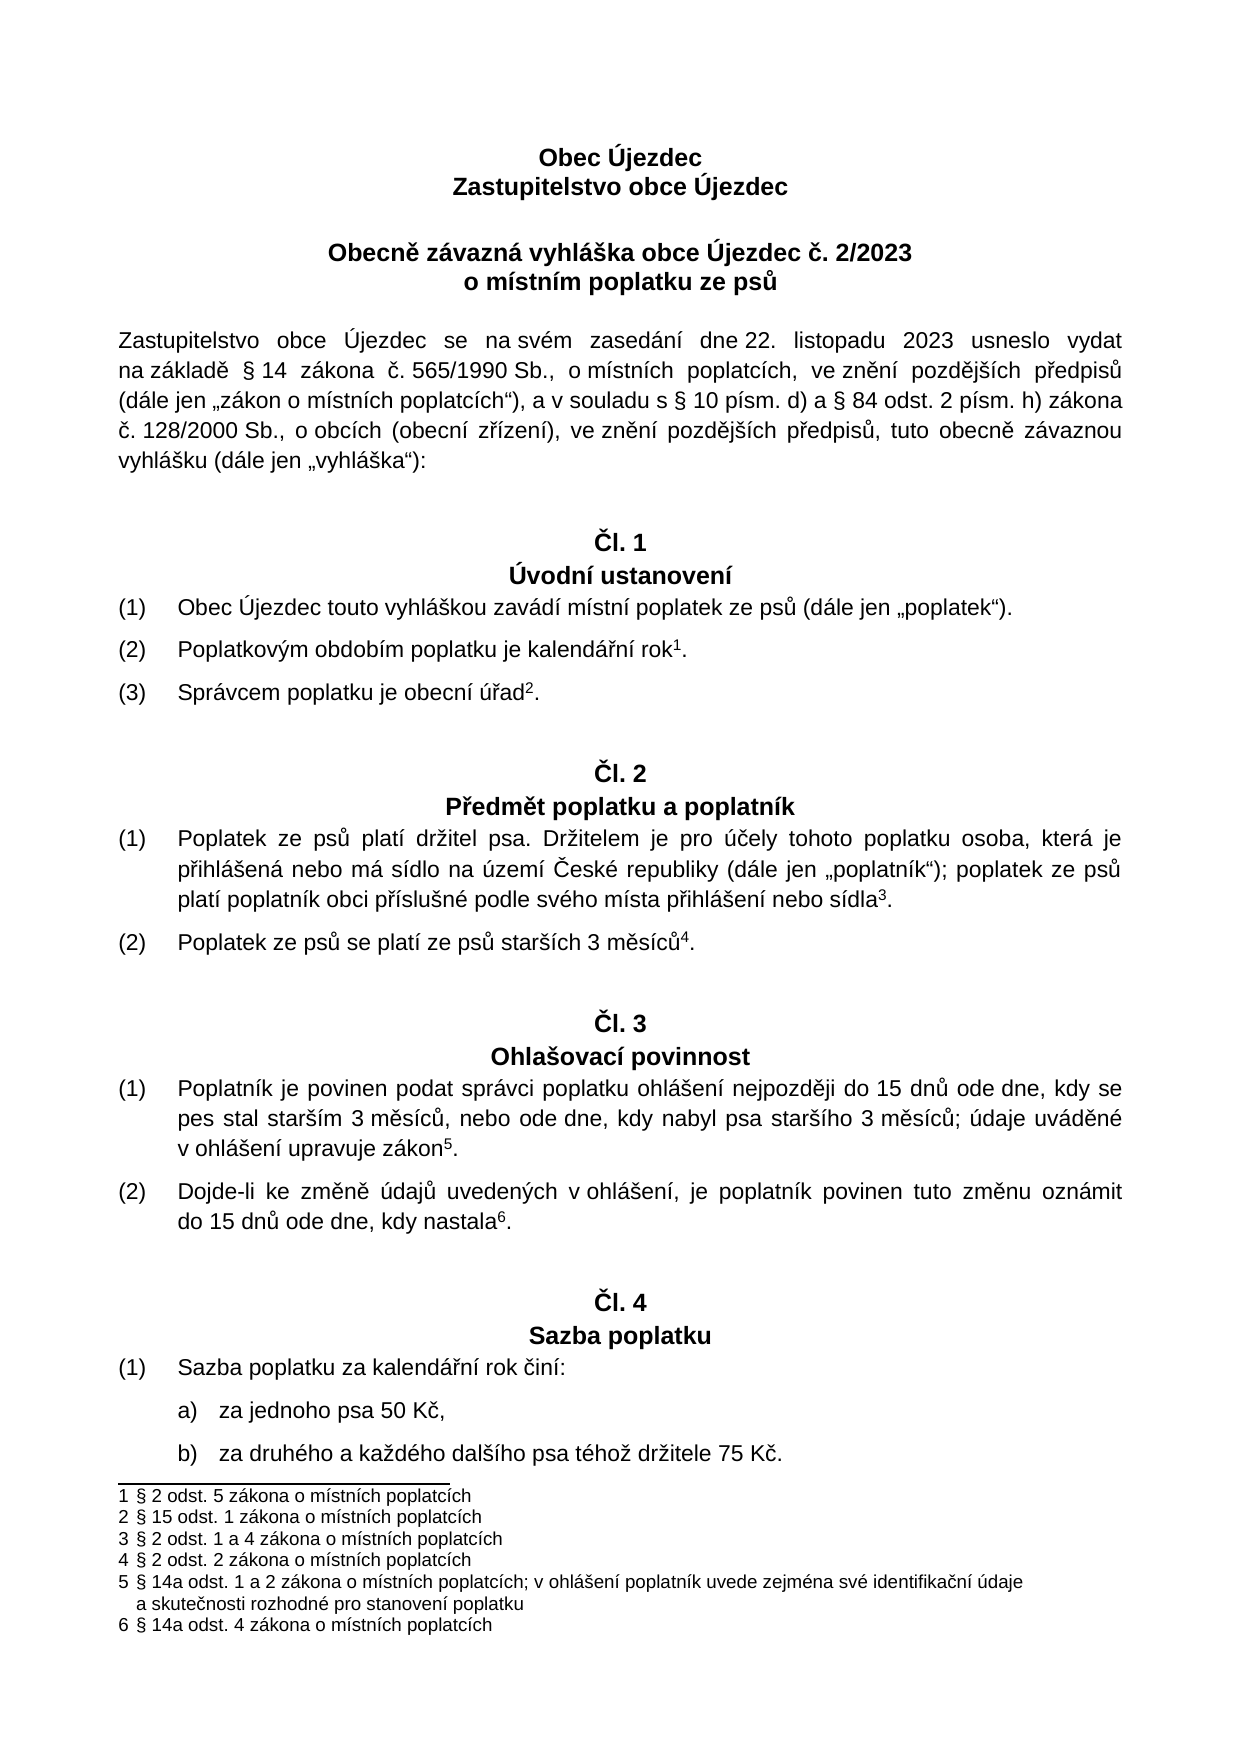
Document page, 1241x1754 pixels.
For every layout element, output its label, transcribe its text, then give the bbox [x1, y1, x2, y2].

text Zastupitelstvo obce Újezdec se na svém zasedání dne 22. listopadu 2023 usneslo vydat na základě § 14 zákona č. 565/1990 Sb., o místních poplatcích, ve znění pozdějších předpisů (dále jen „zákon o místních poplatcích“), a v souladu s § 10 písm. d) a § 84 odst. 2 písm. h) zákona č. 128/2000 Sb., o obcích (obecní zřízení), ve znění pozdějších předpisů, tuto obecně závaznou vyhlášku (dále jen „vyhláška“): [118, 327, 1122, 474]
list Správcem poplatku je obecní úřad. [118, 679, 1122, 706]
list § 15 odst. 1 zákona o místních poplatcích [118, 1506, 1122, 1528]
subtitle Čl. 2 Předmět poplatku a poplatník [118, 759, 1122, 821]
list § 2 odst. 2 zákona o místních poplatcích [118, 1549, 1122, 1571]
list Poplatkovým obdobím poplatku je kalendářní rok. [118, 636, 1122, 663]
list Poplatek ze psů platí držitel psa. Držitelem je pro účely tohoto poplatku osoba, která je přihlášená nebo má sídlo na území České republiky (dále jen „poplatník“); poplatek ze psů platí poplatník obci příslušné podle svého místa přihlášení nebo sídla. [118, 825, 1122, 912]
subtitle Čl. 3 Ohlašovací povinnost [118, 1009, 1122, 1071]
list za jednoho psa 50 Kč, [177, 1397, 1122, 1423]
list § 14a odst. 4 zákona o místních poplatcích [118, 1614, 1122, 1635]
list Poplatek ze psů se platí ze psů starších 3 měsíců. [118, 928, 1122, 955]
list Dojde-li ke změně údajů uvedených v ohlášení, je poplatník povinen tuto změnu oznámit do 15 dnů ode dne, kdy nastala. [118, 1178, 1122, 1234]
list § 2 odst. 5 zákona o místních poplatcích [118, 1484, 1122, 1506]
subtitle Čl. 1 Úvodní ustanovení [118, 528, 1122, 589]
list Poplatník je povinen podat správci poplatku ohlášení nejpozději do 15 dnů ode dne, kdy se pes stal starším 3 měsíců, nebo ode dne, kdy nabyl psa staršího 3 měsíců; údaje uváděné v ohlášení upravuje zákon. [118, 1075, 1122, 1162]
text Obec Újezdec Zastupitelstvo obce Újezdec [118, 143, 1122, 201]
list za druhého a každého dalšího psa téhož držitele 75 Kč. [177, 1440, 1122, 1466]
list Sazba poplatku za kalendářní rok činí: [118, 1354, 1122, 1381]
subtitle Čl. 4 Sazba poplatku [118, 1288, 1122, 1350]
list § 2 odst. 1 a 4 zákona o místních poplatcích [118, 1528, 1122, 1549]
list Obec Újezdec touto vyhláškou zavádí místní poplatek ze psů (dále jen „poplatek“). [118, 594, 1122, 620]
subtitle Obecně závazná vyhláška obce Újezdec č. 2/2023 o místním poplatku ze psů [118, 238, 1122, 295]
list § 14a odst. 1 a 2 zákona o místních poplatcích; v ohlášení poplatník uvede zejména své identifikační údaje a skutečnosti rozhodné pro stanovení poplatku [118, 1571, 1122, 1614]
